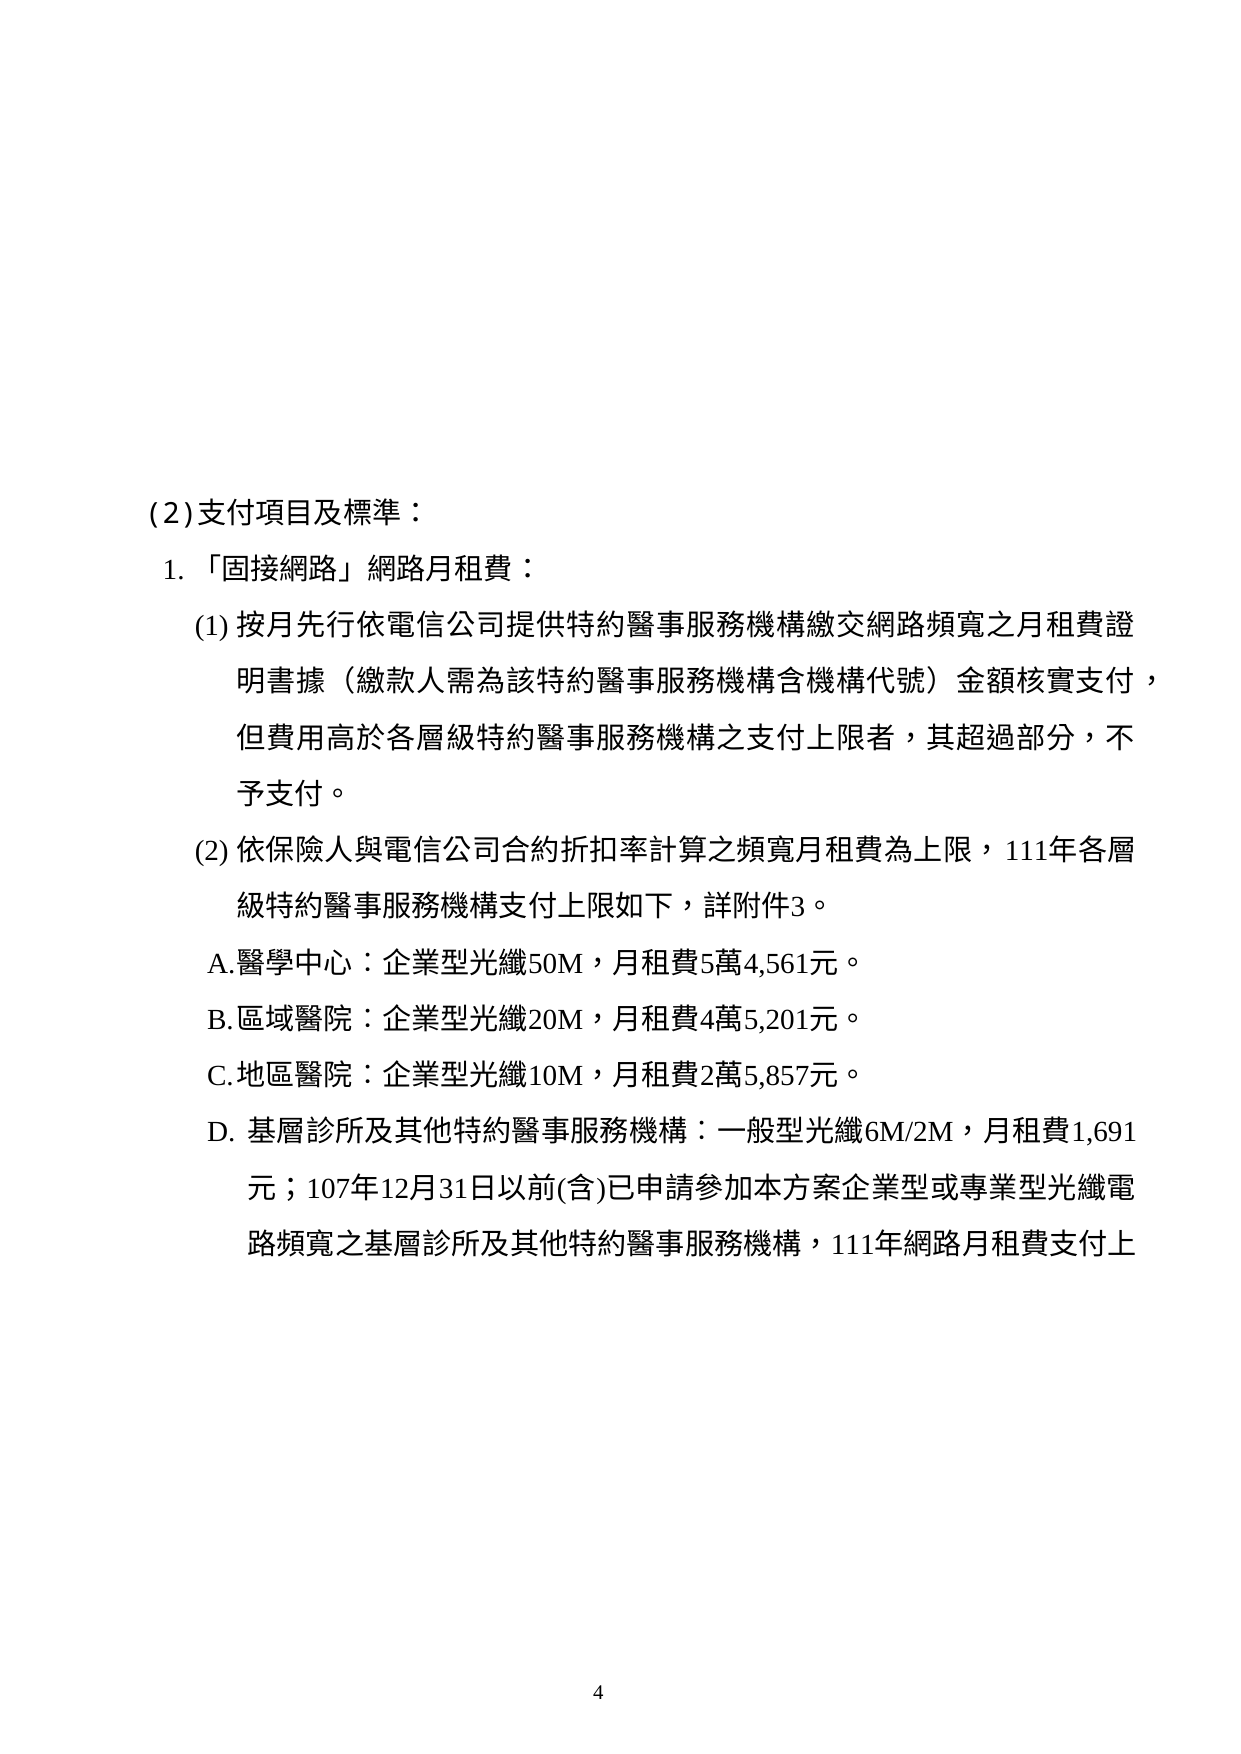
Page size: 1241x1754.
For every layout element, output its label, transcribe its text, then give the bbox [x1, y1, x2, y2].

list 區域醫院︰企業型光纖20M，月租費4萬5,201元。 [207, 984, 1137, 1041]
list 「固接網路」網路月租費： [162, 534, 1137, 591]
list 支付項目及標準： [144, 478, 1137, 534]
list 基層診所及其他特約醫事服務機構︰一般型光纖6M/2M，月租費1,691元；107年12月31日以前(含)已申請參加本方案企業型或專業型光纖電路頻寬之基層診所及其他特約醫事服務機構，111年網路月租費支付上 [207, 1097, 1137, 1266]
list 按月先行依電信公司提供特約醫事服務機構繳交網路頻寬之月租費證明書據（繳款人需為該特約醫事服務機構含機構代號）金額核實支付，但費用高於各層級特約醫事服務機構之支付上限者，其超過部分，不予支付。 [194, 591, 1137, 816]
list 依保險人與電信公司合約折扣率計算之頻寬月租費為上限，111年各層級特約醫事服務機構支付上限如下，詳附件3。 [194, 816, 1137, 928]
list 醫學中心︰企業型光纖50M，月租費5萬4,561元。 [207, 928, 1137, 984]
list 地區醫院︰企業型光纖10M，月租費2萬5,857元。 [207, 1041, 1137, 1097]
